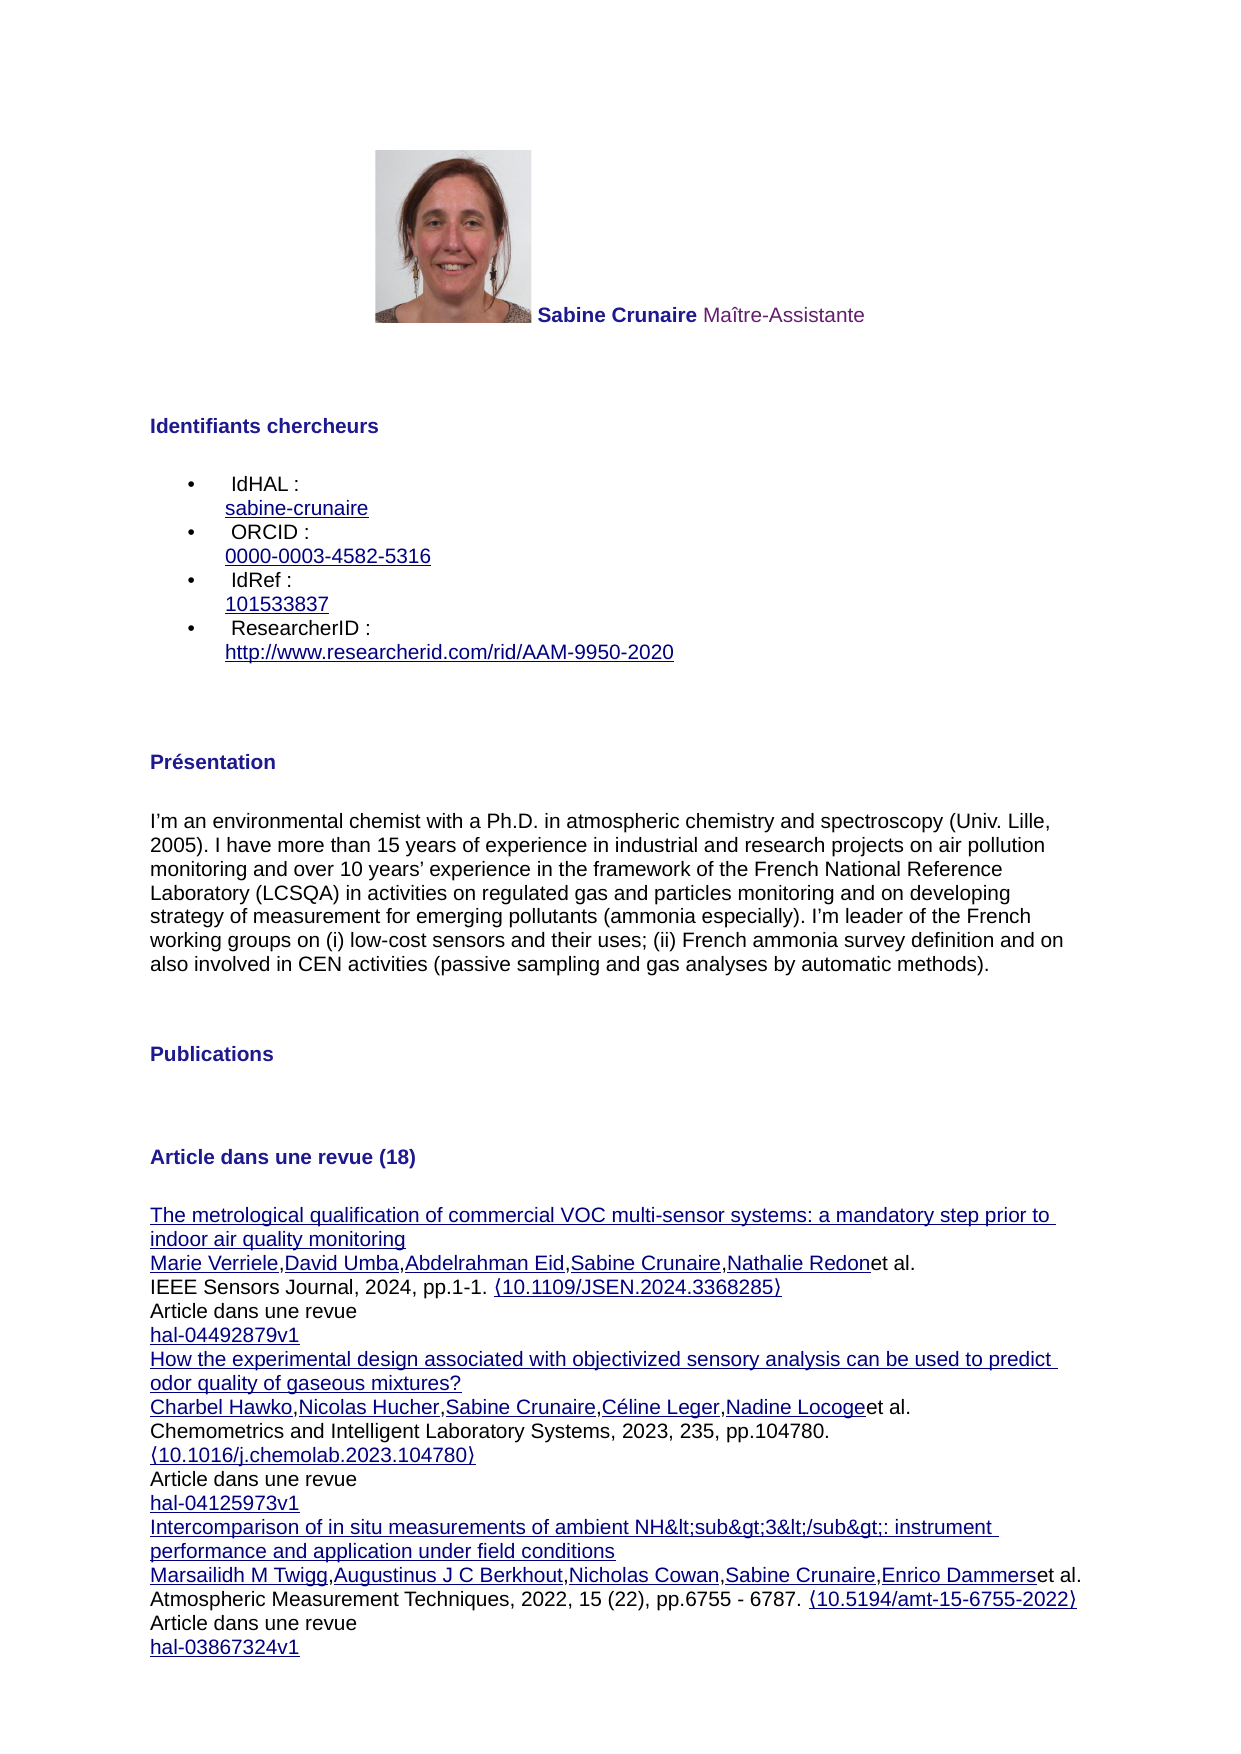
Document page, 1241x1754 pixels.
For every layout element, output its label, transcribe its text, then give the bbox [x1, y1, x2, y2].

list IdRef : [187, 568, 1090, 592]
picture [375, 150, 532, 323]
subtitle Identifiants chercheurs [150, 414, 1090, 438]
list IdHAL : [187, 472, 1090, 496]
subtitle Présentation [150, 750, 1090, 774]
subtitle Article dans une revue (18) [150, 1145, 1090, 1169]
list ResearcherID : [187, 616, 1090, 640]
list http://www.researcherid.com/rid/AAM-9950-2020 [187, 640, 1090, 664]
list sabine-crunaire [187, 496, 1090, 520]
table_cell Intercomparison of in situ measurements of ambient NH&lt;sub&gt;3&lt;/sub&gt;: instrument performance and application under field conditions Marsailidh M Twigg,Augustinus J C Berkhout,Nicholas Cowan,Sabine Crunaire,Enrico Dammerset al. Atmospheric Measurement Techniques, 2022, 15 (22), pp.6755 - 6787. ⟨10.5194/amt-15-6755-2022⟩ Article dans une revue hal-03867324v1 [150, 1515, 1090, 1658]
table_header The metrological qualification of commercial VOC multi-sensor systems: a mandatory step prior to indoor air quality monitoring Marie Verriele,David Umba,Abdelrahman Eid,Sabine Crunaire,Nathalie Redonet al. IEEE Sensors Journal, 2024, pp.1-1. ⟨10.1109/JSEN.2024.3368285⟩ Article dans une revue hal-04492879v1 [150, 1203, 1090, 1347]
list ORCID : [187, 520, 1090, 544]
table_cell How the experimental design associated with objectivized sensory analysis can be used to predict odor quality of gaseous mixtures? Charbel Hawko,Nicolas Hucher,Sabine Crunaire,Céline Leger,Nadine Locogeet al. Chemometrics and Intelligent Laboratory Systems, 2023, 235, pp.104780. ⟨10.1016/j.chemolab.2023.104780⟩ Article dans une revue hal-04125973v1 [150, 1347, 1090, 1515]
text I’m an environmental chemist with a Ph.D. in atmospheric chemistry and spectroscopy (Univ. Lille, 2005). I have more than 15 years of experience in industrial and research projects on air pollution monitoring and over 10 years’ experience in the framework of the French National Reference Laboratory (LCSQA) in activities on regulated gas and particles monitoring and on developing strategy of measurement for emerging pollutants (ammonia especially). I’m leader of the French working groups on (i) low-cost sensors and their uses; (ii) French ammonia survey definition and on also involved in CEN activities (passive sampling and gas analyses by automatic methods). [150, 808, 1090, 976]
list 0000-0003-4582-5316 [187, 544, 1090, 568]
subtitle Sabine Crunaire Maître-Assistante [150, 150, 1090, 327]
subtitle Publications [150, 1042, 1090, 1066]
list 101533837 [187, 592, 1090, 616]
